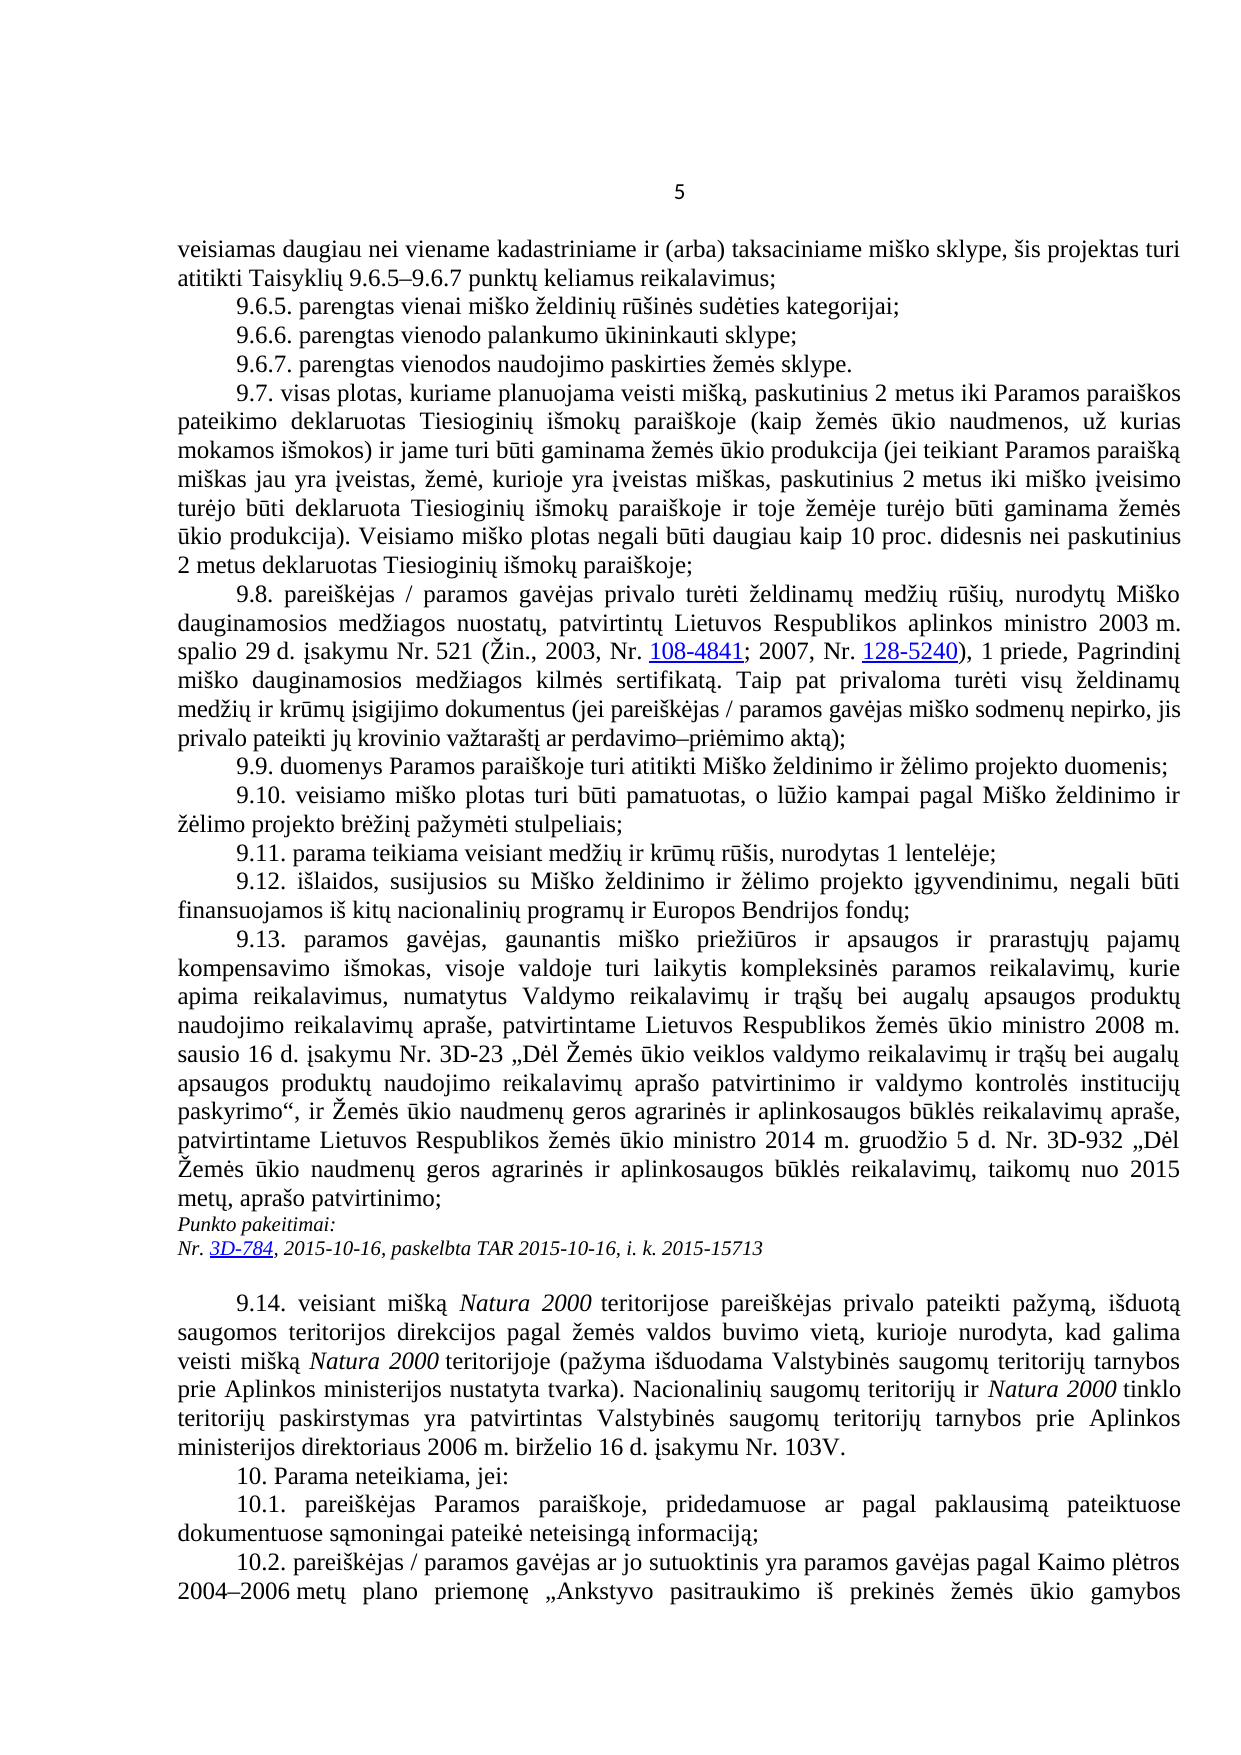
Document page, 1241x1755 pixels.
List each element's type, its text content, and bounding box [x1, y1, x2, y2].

text 9.11. parama teikiama veisiant medžių ir krūmų rūšis, nurodytas 1 lentelėje; [177, 838, 1181, 866]
text 9.10. veisiamo miško plotas turi būti pamatuotas, o lūžio kampai pagal Miško želdinimo ir žėlimo projekto brėžinį pažymėti stulpeliais; [177, 780, 1181, 838]
text 9.14. veisiant mišką Natura 2000 teritorijose pareiškėjas privalo pateikti pažymą, išduotą saugomos teritorijos direkcijos pagal žemės valdos buvimo vietą, kurioje nurodyta, kad galima veisti mišką Natura 2000 teritorijoje (pažyma išduodama Valstybinės saugomų teritorijų tarnybos prie Aplinkos ministerijos nustatyta tvarka). Nacionalinių saugomų teritorijų ir Natura 2000 tinklo teritorijų paskirstymas yra patvirtintas Valstybinės saugomų teritorijų tarnybos prie Aplinkos ministerijos direktoriaus 2006 m. birželio 16 d. įsakymu Nr. 103V. [177, 1288, 1181, 1461]
text 10.1. pareiškėjas Paramos paraiškoje, pridedamuose ar pagal paklausimą pateiktuose dokumentuose sąmoningai pateikė neteisingą informaciją; [177, 1489, 1181, 1547]
text veisiamas daugiau nei viename kadastriniame ir (arba) taksaciniame miško sklype, šis projektas turi atitikti Taisyklių 9.6.5–9.6.7 punktų keliamus reikalavimus; [177, 234, 1181, 291]
text Punkto pakeitimai: [177, 1211, 1181, 1236]
text 9.12. išlaidos, susijusios su Miško želdinimo ir žėlimo projekto įgyvendinimu, negali būti finansuojamos iš kitų nacionalinių programų ir Europos Bendrijos fondų; [177, 866, 1181, 924]
text 9.13. paramos gavėjas, gaunantis miško priežiūros ir apsaugos ir prarastųjų pajamų kompensavimo išmokas, visoje valdoje turi laikytis kompleksinės paramos reikalavimų, kurie apima reikalavimus, numatytus Valdymo reikalavimų ir trąšų bei augalų apsaugos produktų naudojimo reikalavimų apraše, patvirtintame Lietuvos Respublikos žemės ūkio ministro 2008 m. sausio 16 d. įsakymu Nr. 3D-23 „Dėl Žemės ūkio veiklos valdymo reikalavimų ir trąšų bei augalų apsaugos produktų naudojimo reikalavimų aprašo patvirtinimo ir valdymo kontrolės institucijų paskyrimo“, ir Žemės ūkio naudmenų geros agrarinės ir aplinkosaugos būklės reikalavimų apraše, patvirtintame Lietuvos Respublikos žemės ūkio ministro 2014 m. gruodžio 5 d. Nr. 3D-932 „Dėl Žemės ūkio naudmenų geros agrarinės ir aplinkosaugos būklės reikalavimų, taikomų nuo 2015 metų, aprašo patvirtinimo; [177, 924, 1181, 1211]
text 10.2. pareiškėjas / paramos gavėjas ar jo sutuoktinis yra paramos gavėjas pagal Kaimo plėtros 2004–2006 metų plano priemonę „Ankstyvo pasitraukimo iš prekinės žemės ūkio gamybos [177, 1547, 1181, 1604]
text Nr. 3D-784, 2015-10-16, paskelbta TAR 2015-10-16, i. k. 2015-15713 [177, 1236, 1181, 1259]
text 10. Parama neteikiama, jei: [177, 1461, 1181, 1489]
text 9.8. pareiškėjas / paramos gavėjas privalo turėti želdinamų medžių rūšių, nurodytų Miško dauginamosios medžiagos nuostatų, patvirtintų Lietuvos Respublikos aplinkos ministro 2003 m. spalio 29 d. įsakymu Nr. 521 (Žin., 2003, Nr. 108-4841; 2007, Nr. 128-5240), 1 priede, Pagrindinį miško dauginamosios medžiagos kilmės sertifikatą. Taip pat privaloma turėti visų želdinamų medžių ir krūmų įsigijimo dokumentus (jei pareiškėjas / paramos gavėjas miško sodmenų nepirko, jis privalo pateikti jų krovinio važtaraštį ar perdavimo–priėmimo aktą); [177, 579, 1181, 751]
text 9.9. duomenys Paramos paraiškoje turi atitikti Miško želdinimo ir žėlimo projekto duomenis; [177, 751, 1181, 780]
text 9.7. visas plotas, kuriame planuojama veisti mišką, paskutinius 2 metus iki Paramos paraiškos pateikimo deklaruotas Tiesioginių išmokų paraiškoje (kaip žemės ūkio naudmenos, už kurias mokamos išmokos) ir jame turi būti gaminama žemės ūkio produkcija (jei teikiant Paramos paraišką miškas jau yra įveistas, žemė, kurioje yra įveistas miškas, paskutinius 2 metus iki miško įveisimo turėjo būti deklaruota Tiesioginių išmokų paraiškoje ir toje žemėje turėjo būti gaminama žemės ūkio produkcija). Veisiamo miško plotas negali būti daugiau kaip 10 proc. didesnis nei paskutinius 2 metus deklaruotas Tiesioginių išmokų paraiškoje; [177, 378, 1181, 579]
text 9.6.7. parengtas vienodos naudojimo paskirties žemės sklype. [177, 349, 1181, 378]
text 9.6.6. parengtas vienodo palankumo ūkininkauti sklype; [177, 320, 1181, 349]
text 9.6.5. parengtas vienai miško želdinių rūšinės sudėties kategorijai; [177, 291, 1181, 320]
